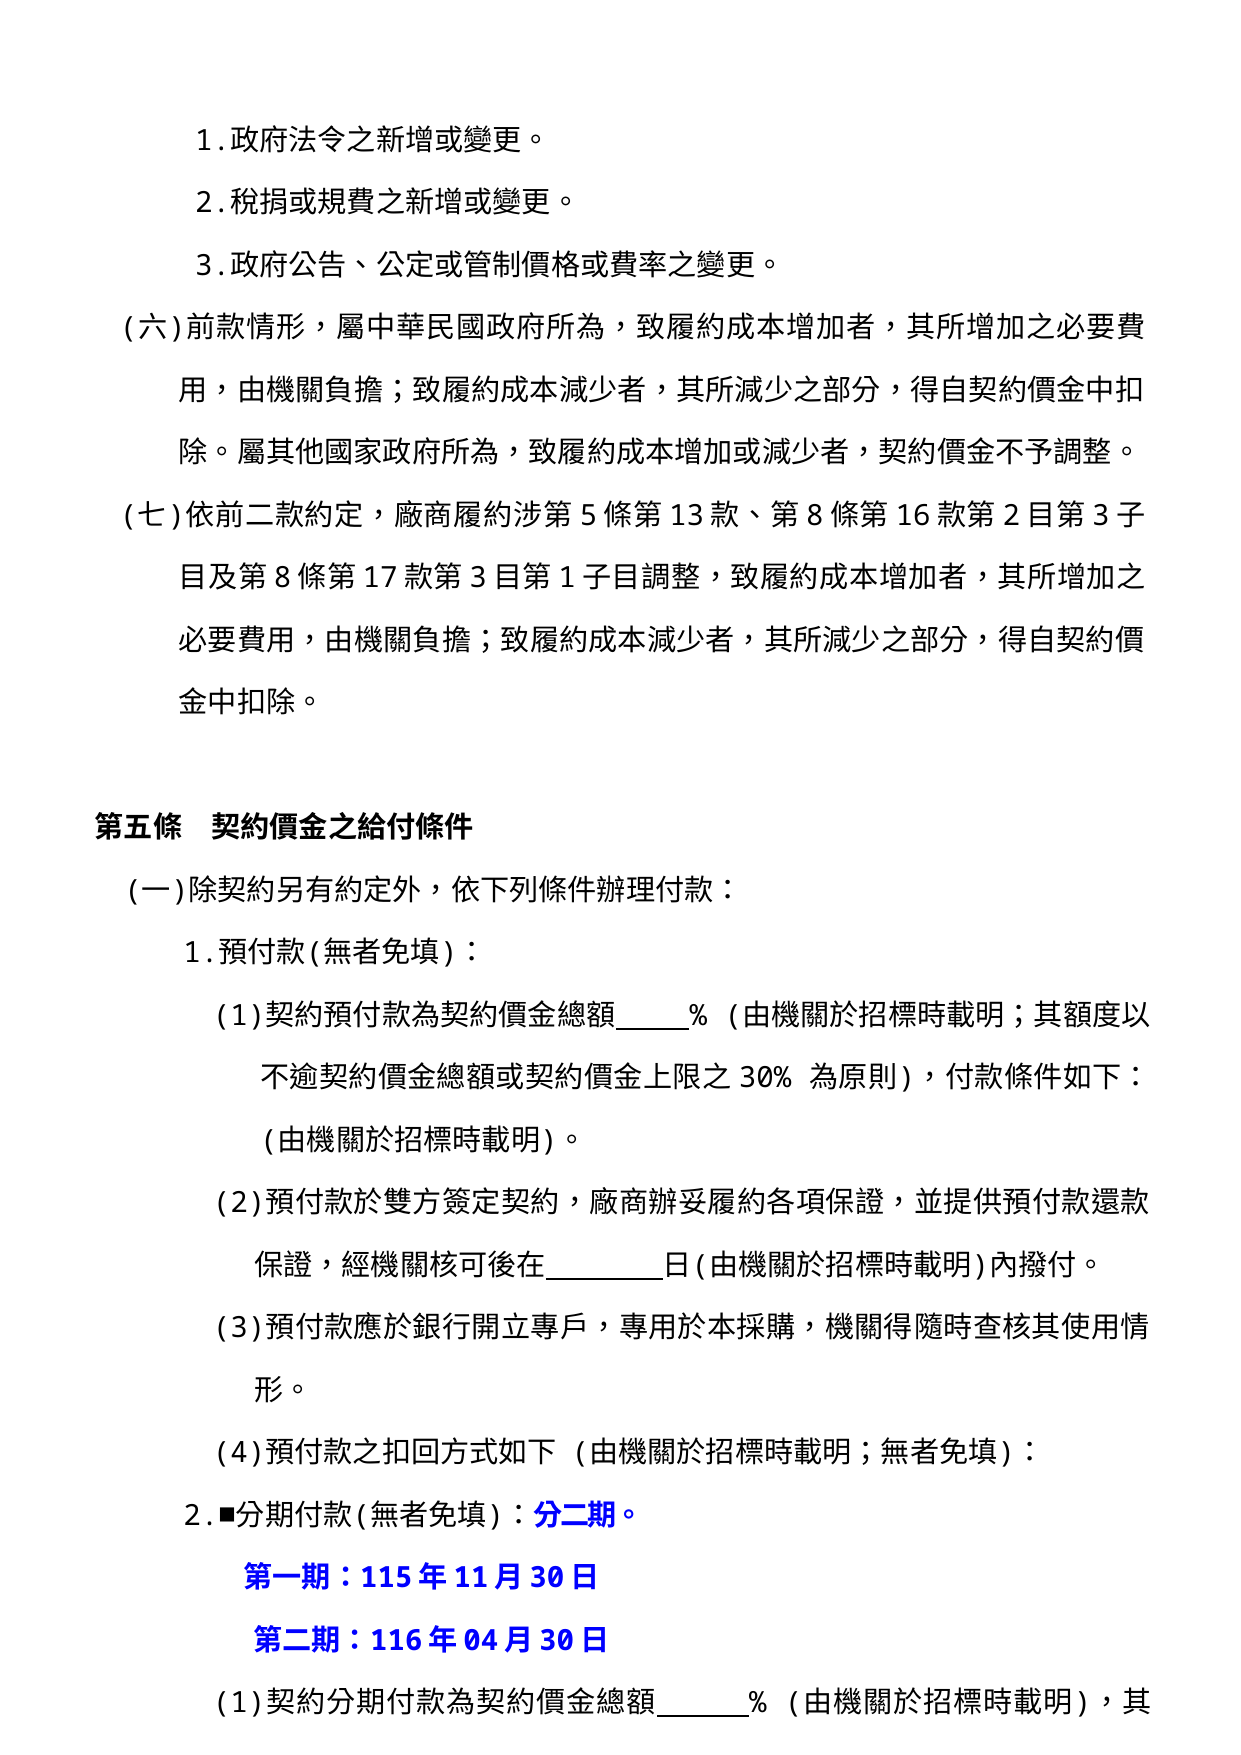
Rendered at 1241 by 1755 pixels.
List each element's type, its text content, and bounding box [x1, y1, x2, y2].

text 第五條 契約價金之給付條件 [94, 783, 1152, 846]
text (4)預付款之扣回方式如下 (由機關於招標時載明；無者免填)： [213, 1408, 1152, 1471]
text 3.政府公告、公定或管制價格或費率之變更。 [195, 221, 1146, 283]
text 1.預付款(無者免填)： [183, 908, 1152, 971]
text (3)預付款應於銀行開立專戶，專用於本採購，機關得隨時查核其使用情形。 [213, 1283, 1152, 1408]
text (一)除契約另有約定外，依下列條件辦理付款： [124, 846, 1152, 908]
text (六)前款情形，屬中華民國政府所為，致履約成本增加者，其所增加之必要費用，由機關負擔；致履約成本減少者，其所減少之部分，得自契約價金中扣除。屬其他國家政府所為，致履約成本增加或減少者，契約價金不予調整。 [119, 283, 1146, 471]
text (1)契約預付款為契約價金總額 % (由機關於招標時載明；其額度以不逾契約價金總額或契約價金上限之30% 為原則)，付款條件如下： (由機關於招標時載明)。 [213, 971, 1152, 1158]
text 1.政府法令之新增或變更。 [195, 96, 1146, 158]
text 2.稅捐或規費之新增或變更。 [195, 158, 1146, 221]
text 2.■分期付款(無者免填)：分二期。 [183, 1471, 1152, 1533]
text (2)預付款於雙方簽定契約，廠商辦妥履約各項保證，並提供預付款還款保證，經機關核可後在 日(由機關於招標時載明)內撥付。 [213, 1158, 1152, 1283]
text (1)契約分期付款為契約價金總額 % (由機關於招標時載明)，其 [213, 1658, 1152, 1721]
text 第二期：116年04月30日 [183, 1596, 1152, 1658]
text 第一期：115年11月30日 [213, 1533, 1152, 1596]
text (七)依前二款約定，廠商履約涉第5條第13款、第8條第16款第2目第3子目及第8條第17款第3目第1子目調整，致履約成本增加者，其所增加之必要費用，由機關負擔；致履約成本減少者，其所減少之部分，得自契約價金中扣除。 [119, 471, 1146, 721]
